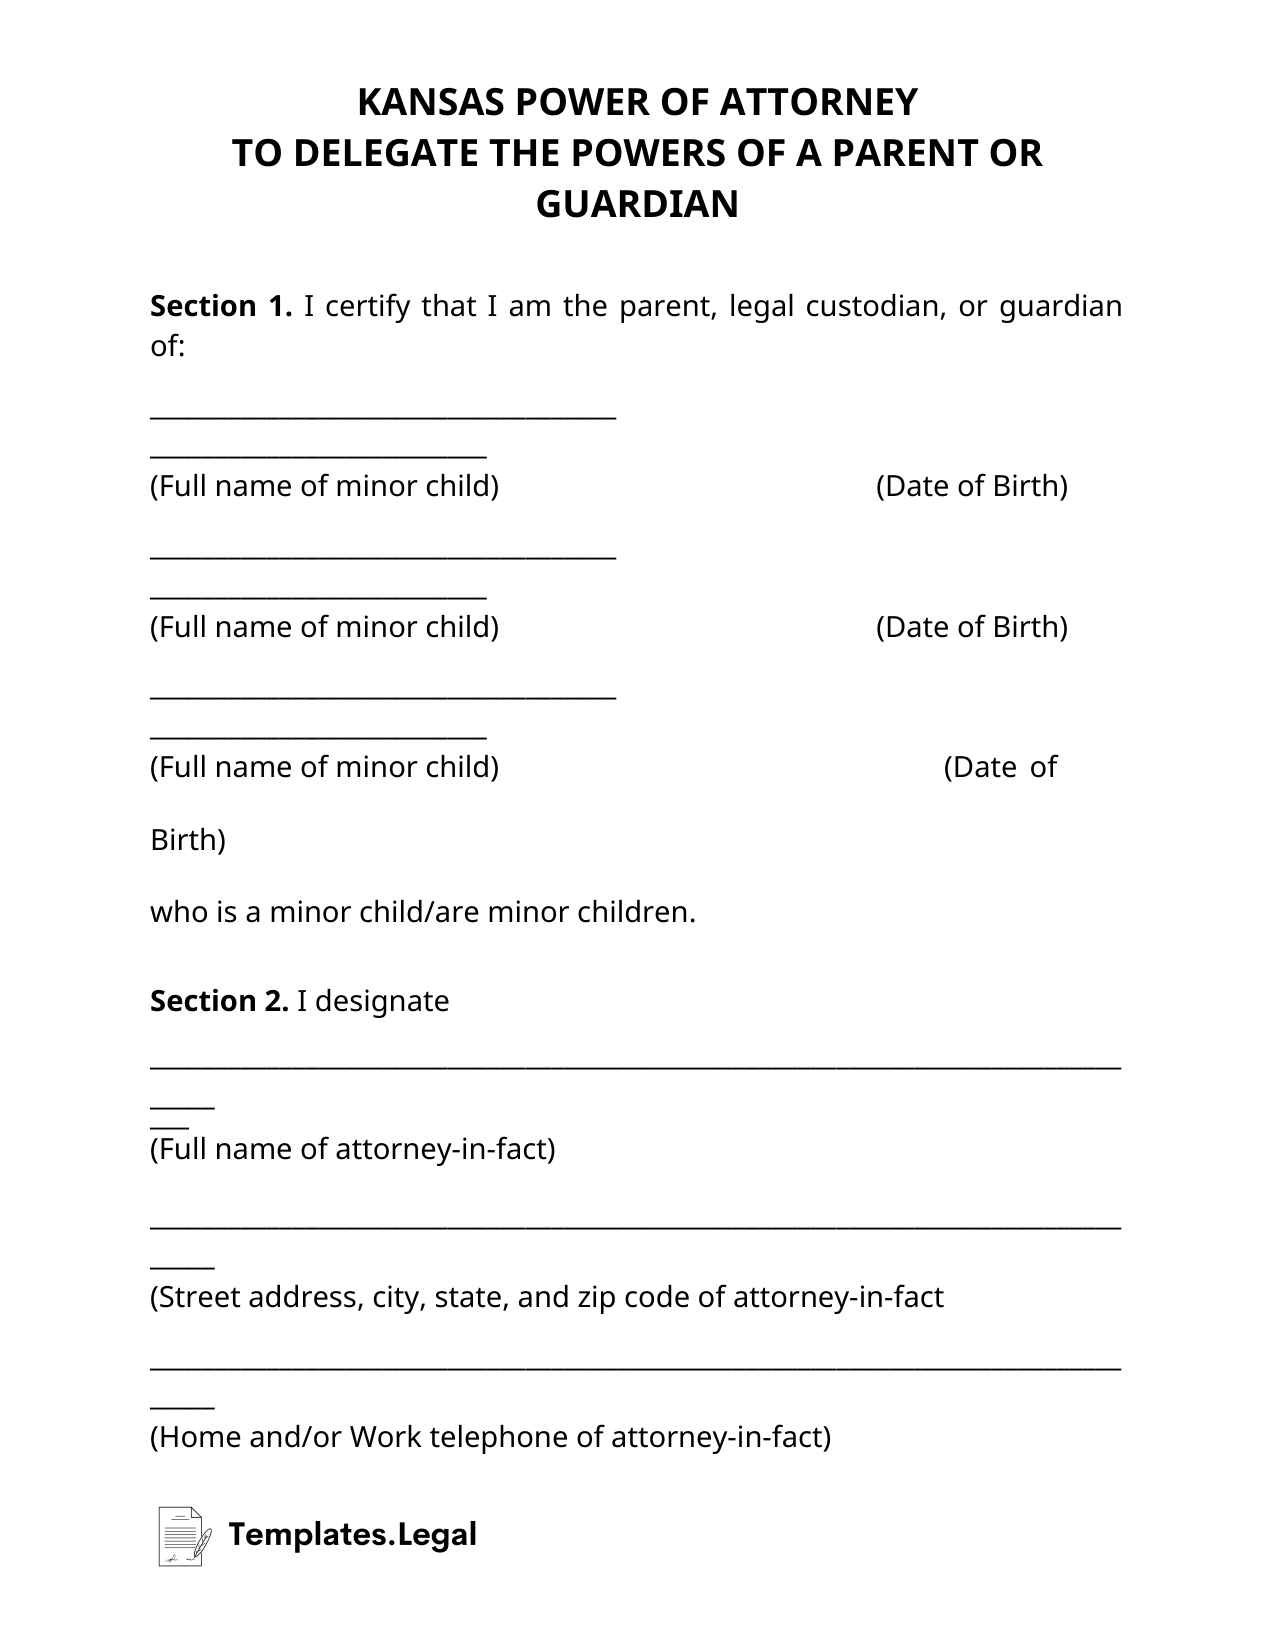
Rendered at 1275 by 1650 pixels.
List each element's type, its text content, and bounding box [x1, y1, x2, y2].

text KANSAS POWER OF ATTORNEY [150, 75, 1125, 126]
text ____________________________________ __________________________ [150, 664, 1125, 744]
text ________________________________________________________________________________ [150, 1034, 1125, 1113]
text ________________________________________________________________________________ [150, 1335, 1125, 1414]
text (Full name of minor child) (Date of Birth) [150, 746, 1059, 858]
text (Street address, city, state, and zip code of attorney-in-fact [150, 1276, 1125, 1316]
text ________________________________________________________________________________ [150, 1194, 1125, 1274]
text Section 2. I designate [150, 980, 1125, 1020]
text ___ [150, 1113, 1125, 1128]
text ____________________________________ __________________________ [150, 384, 1125, 463]
text ____________________________________ __________________________ [150, 524, 1125, 604]
text (Full name of attorney-in-fact) [150, 1128, 1125, 1168]
text (Full name of minor child) (Date of Birth) [150, 466, 1125, 505]
text TO DELEGATE THE POWERS OF A PARENT OR GUARDIAN [150, 126, 1125, 228]
text (Home and/or Work telephone of attorney-in-fact) [150, 1416, 1069, 1456]
text Section 1. I certify that I am the parent, legal custodian, or guardian of: [150, 286, 1125, 365]
text (Full name of minor child) (Date of Birth) [150, 606, 1125, 646]
text who is a minor child/are minor children. [150, 891, 1059, 931]
